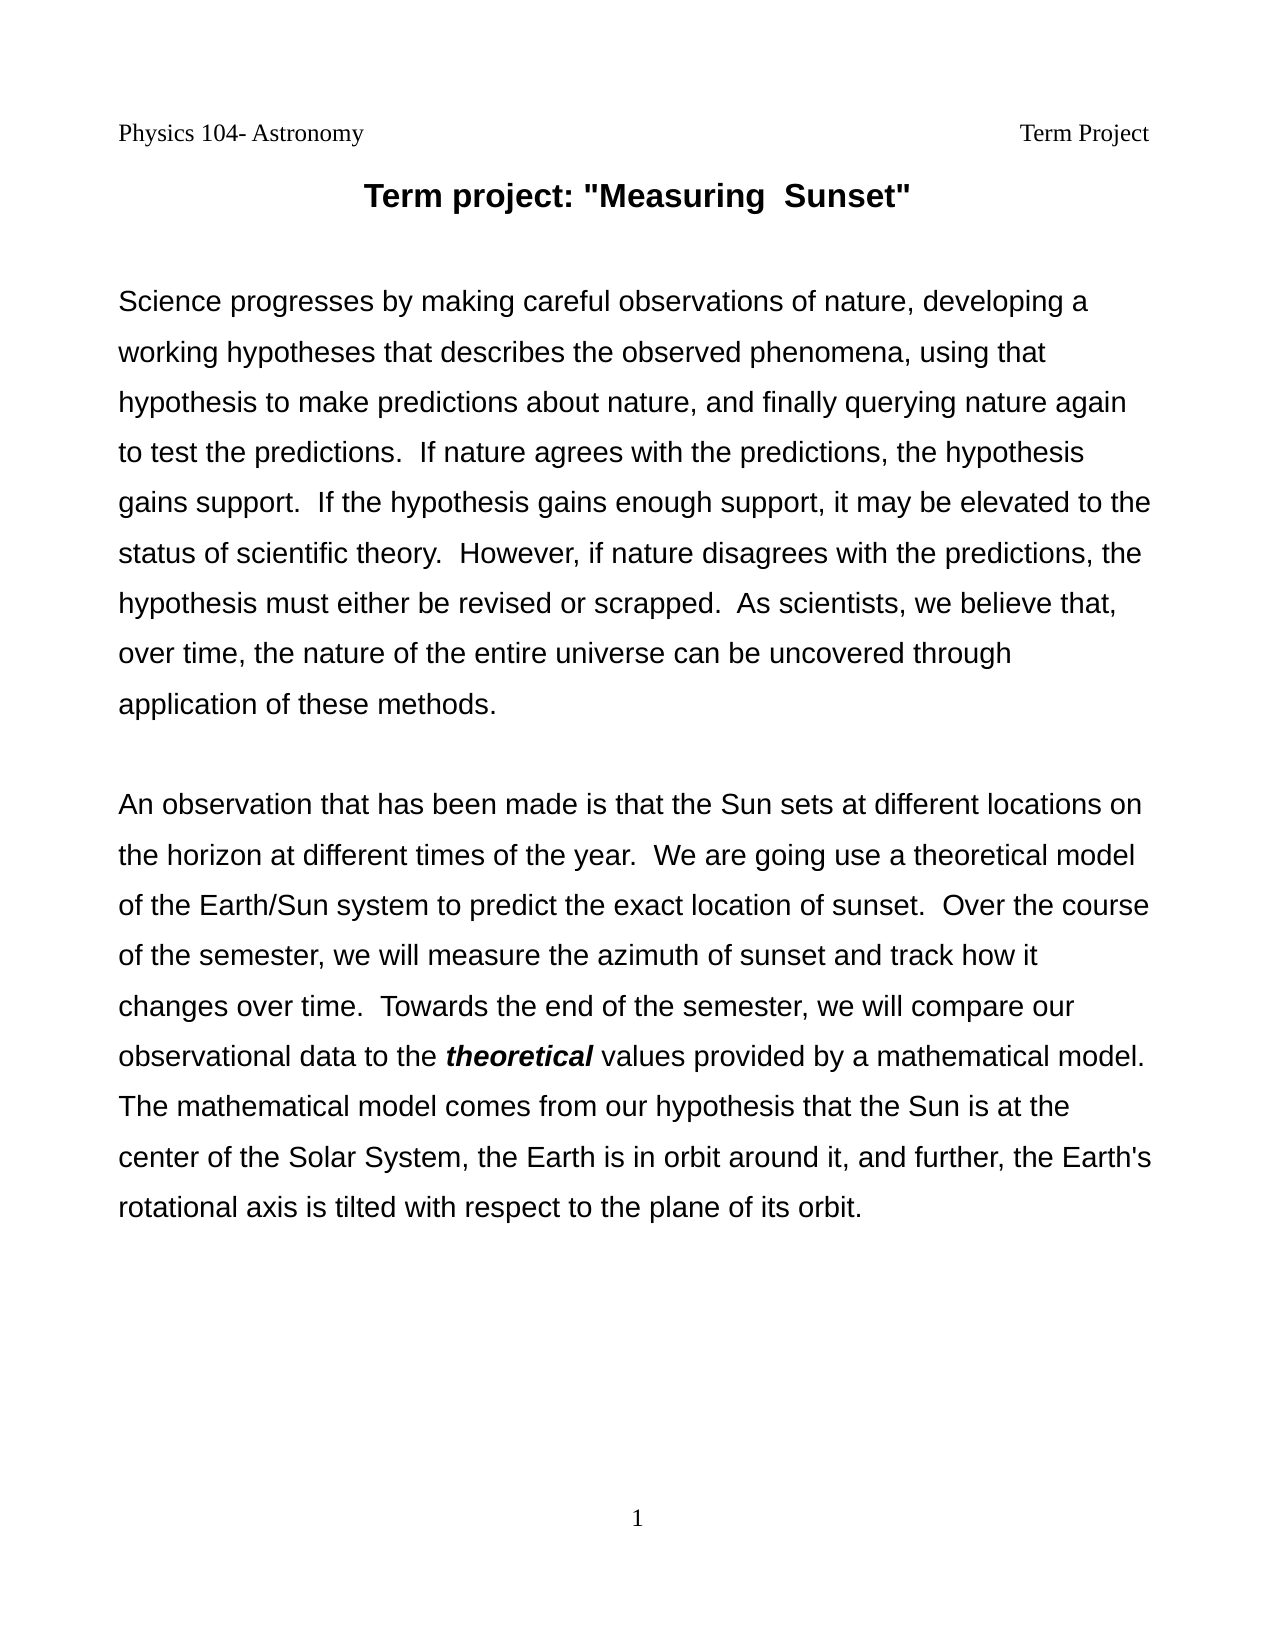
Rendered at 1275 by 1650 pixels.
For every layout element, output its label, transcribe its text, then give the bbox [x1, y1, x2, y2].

text Term project: "Measuring Sunset" [118, 176, 1157, 215]
text An observation that has been made is that the Sun sets at different locations on the horizon at different times of the year. We are going use a theoretical model of the Earth/Sun system to predict the exact location of sunset. Over the course of the semester, we will measure the azimuth of sunset and track how it changes over time. Towards the end of the semester, we will compare our observational data to the theoretical values provided by a mathematical model. The mathematical model comes from our hypothesis that the Sun is at the center of the Solar System, the Earth is in orbit around it, and further, the Earth's rotational axis is tilted with respect to the plane of its orbit. [118, 787, 1157, 1223]
text Science progresses by making careful observations of nature, developing a working hypotheses that describes the observed phenomena, using that hypothesis to make predictions about nature, and finally querying nature again to test the predictions. If nature agrees with the predictions, the hypothesis gains support. If the hypothesis gains enough support, it may be elevated to the status of scientific theory. However, if nature disagrees with the predictions, the hypothesis must either be revised or scrapped. As scientists, we believe that, over time, the nature of the entire universe can be uncovered through application of these methods. [118, 284, 1157, 720]
